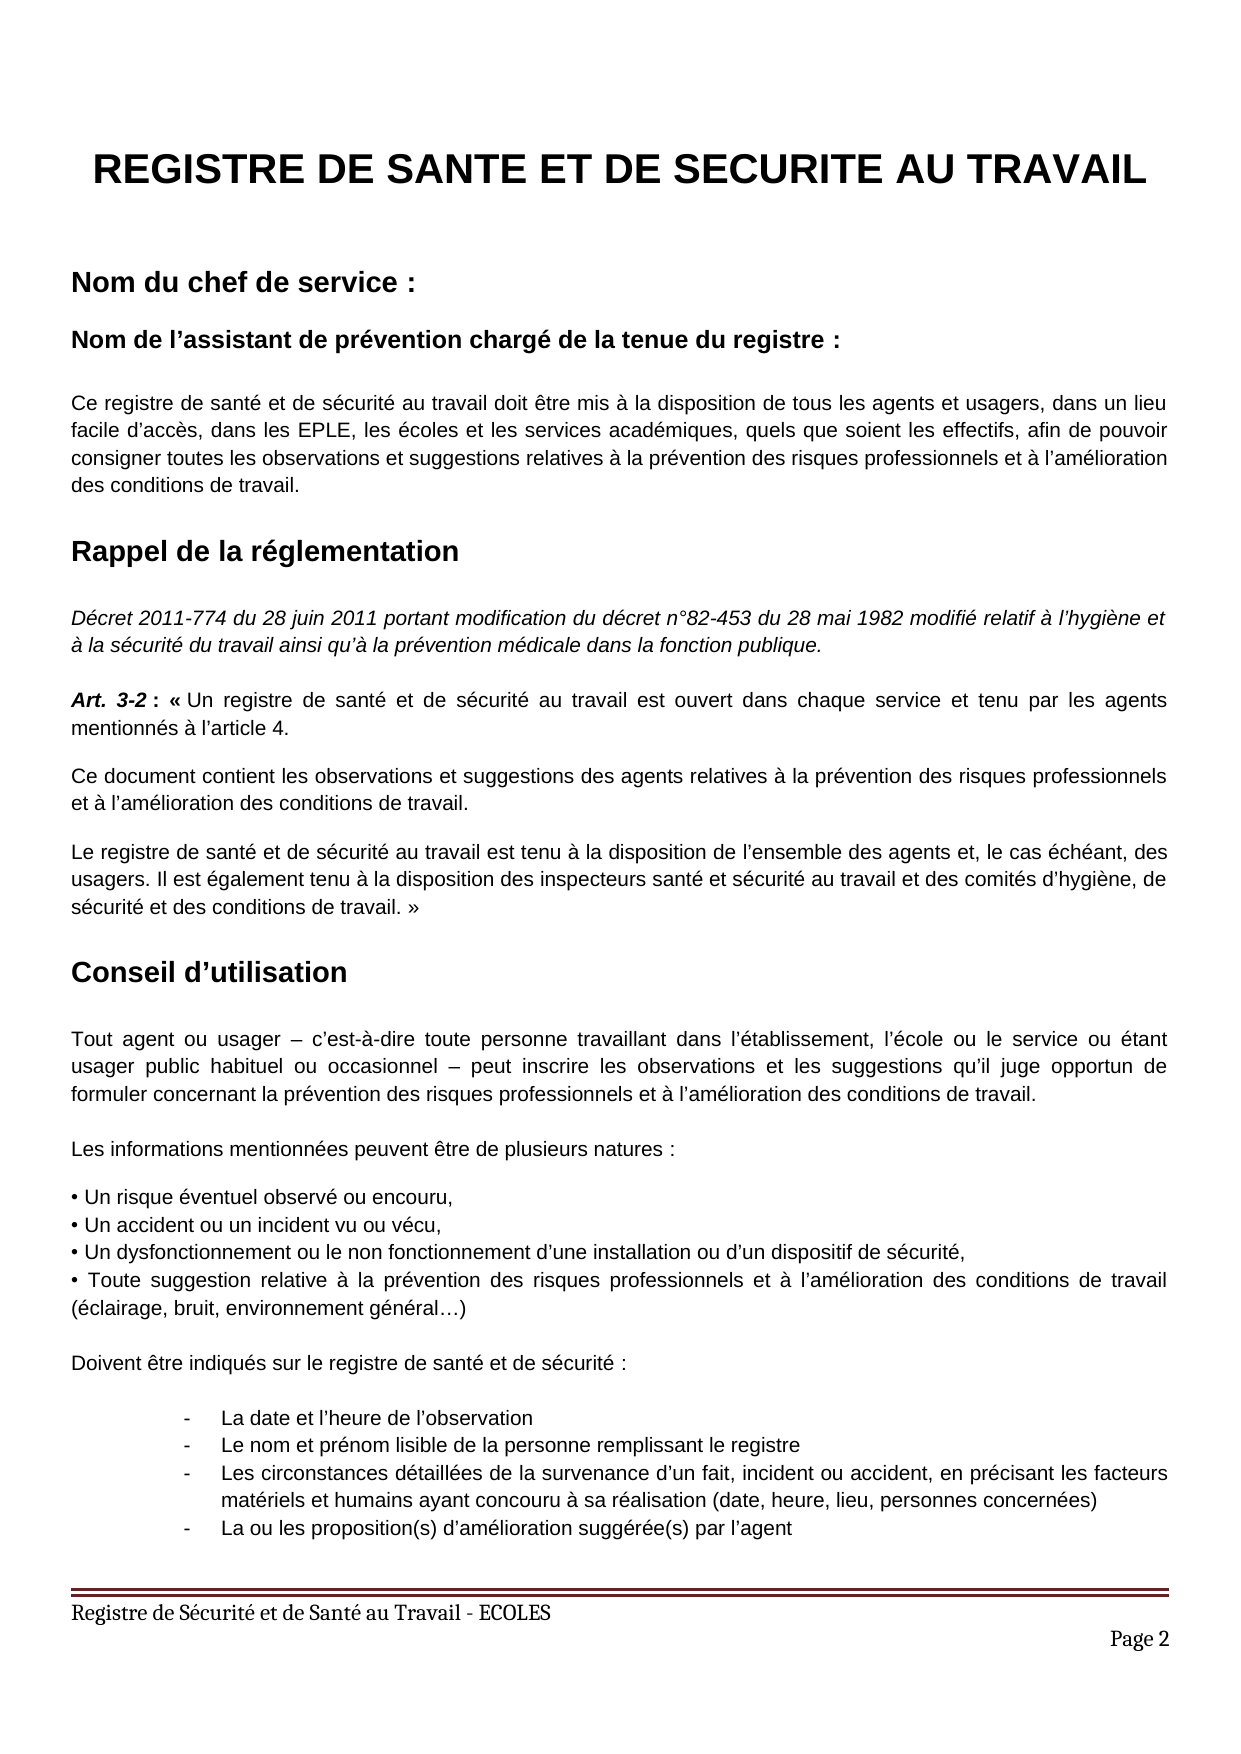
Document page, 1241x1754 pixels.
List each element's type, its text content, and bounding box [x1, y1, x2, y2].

list La date et l’heure de l’observation [183, 1405, 1169, 1429]
list Les circonstances détaillées de la survenance d’un fait, incident ou accident, en précisant les facteurs matériels et humains ayant concouru à sa réalisation (date, heure, lieu, personnes concernées) [183, 1460, 1169, 1512]
text  Un dysfonctionnement ou le non fonctionnement d’une installation ou d’un dispositif de sécurité, [71, 1240, 1169, 1264]
text Art. 3-2 : « Un registre de santé et de sécurité au travail est ouvert dans chaque service et tenu par les agents mentionnés à l’article 4. [71, 688, 1169, 739]
text  Toute suggestion relative à la prévention des risques professionnels et à l’amélioration des conditions de travail (éclairage, bruit, environnement général…) [71, 1268, 1169, 1319]
text Ce document contient les observations et suggestions des agents relatives à la prévention des risques professionnels et à l’amélioration des conditions de travail. [71, 764, 1169, 815]
text Nom du chef de service : [71, 265, 1169, 299]
list Le nom et prénom lisible de la personne remplissant le registre [183, 1433, 1169, 1457]
text Le registre de santé et de sécurité au travail est tenu à la disposition de l’ensemble des agents et, le cas échéant, des usagers. Il est également tenu à la disposition des inspecteurs santé et sécurité au travail et des comités d’hygiène, de sécurité et des conditions de travail. » [71, 839, 1169, 918]
text Rappel de la réglementation [71, 534, 1169, 567]
text Décret 2011-774 du 28 juin 2011 portant modification du décret n°82-453 du 28 mai 1982 modifié relatif à l’hygiène et à la sécurité du travail ainsi qu’à la prévention médicale dans la fonction publique. [71, 605, 1169, 657]
text REGISTRE DE SANTE ET DE SECURITE AU TRAVAIL [71, 144, 1169, 192]
text  Un accident ou un incident vu ou vécu, [71, 1213, 1169, 1237]
text Ce registre de santé et de sécurité au travail doit être mis à la disposition de tous les agents et usagers, dans un lieu facile d’accès, dans les EPLE, les écoles et les services académiques, quels que soient les effectifs, afin de pouvoir consigner toutes les observations et suggestions relatives à la prévention des risques professionnels et à l’amélioration des conditions de travail. [71, 391, 1169, 497]
text Nom de l’assistant de prévention chargé de la tenue du registre : [71, 325, 1169, 353]
text  Un risque éventuel observé ou encouru, [71, 1185, 1169, 1209]
text Tout agent ou usager – c’est-à-dire toute personne travaillant dans l’établissement, l’école ou le service ou étant usager public habituel ou occasionnel – peut inscrire les observations et les suggestions qu’il juge opportun de formuler concernant la prévention des risques professionnels et à l’amélioration des conditions de travail. [71, 1027, 1169, 1106]
text Doivent être indiqués sur le registre de santé et de sécurité : [71, 1350, 1169, 1374]
text Conseil d’utilisation [71, 955, 1169, 989]
list La ou les proposition(s) d’amélioration suggérée(s) par l’agent [183, 1515, 1169, 1539]
text Les informations mentionnées peuvent être de plusieurs natures : [71, 1137, 1169, 1161]
